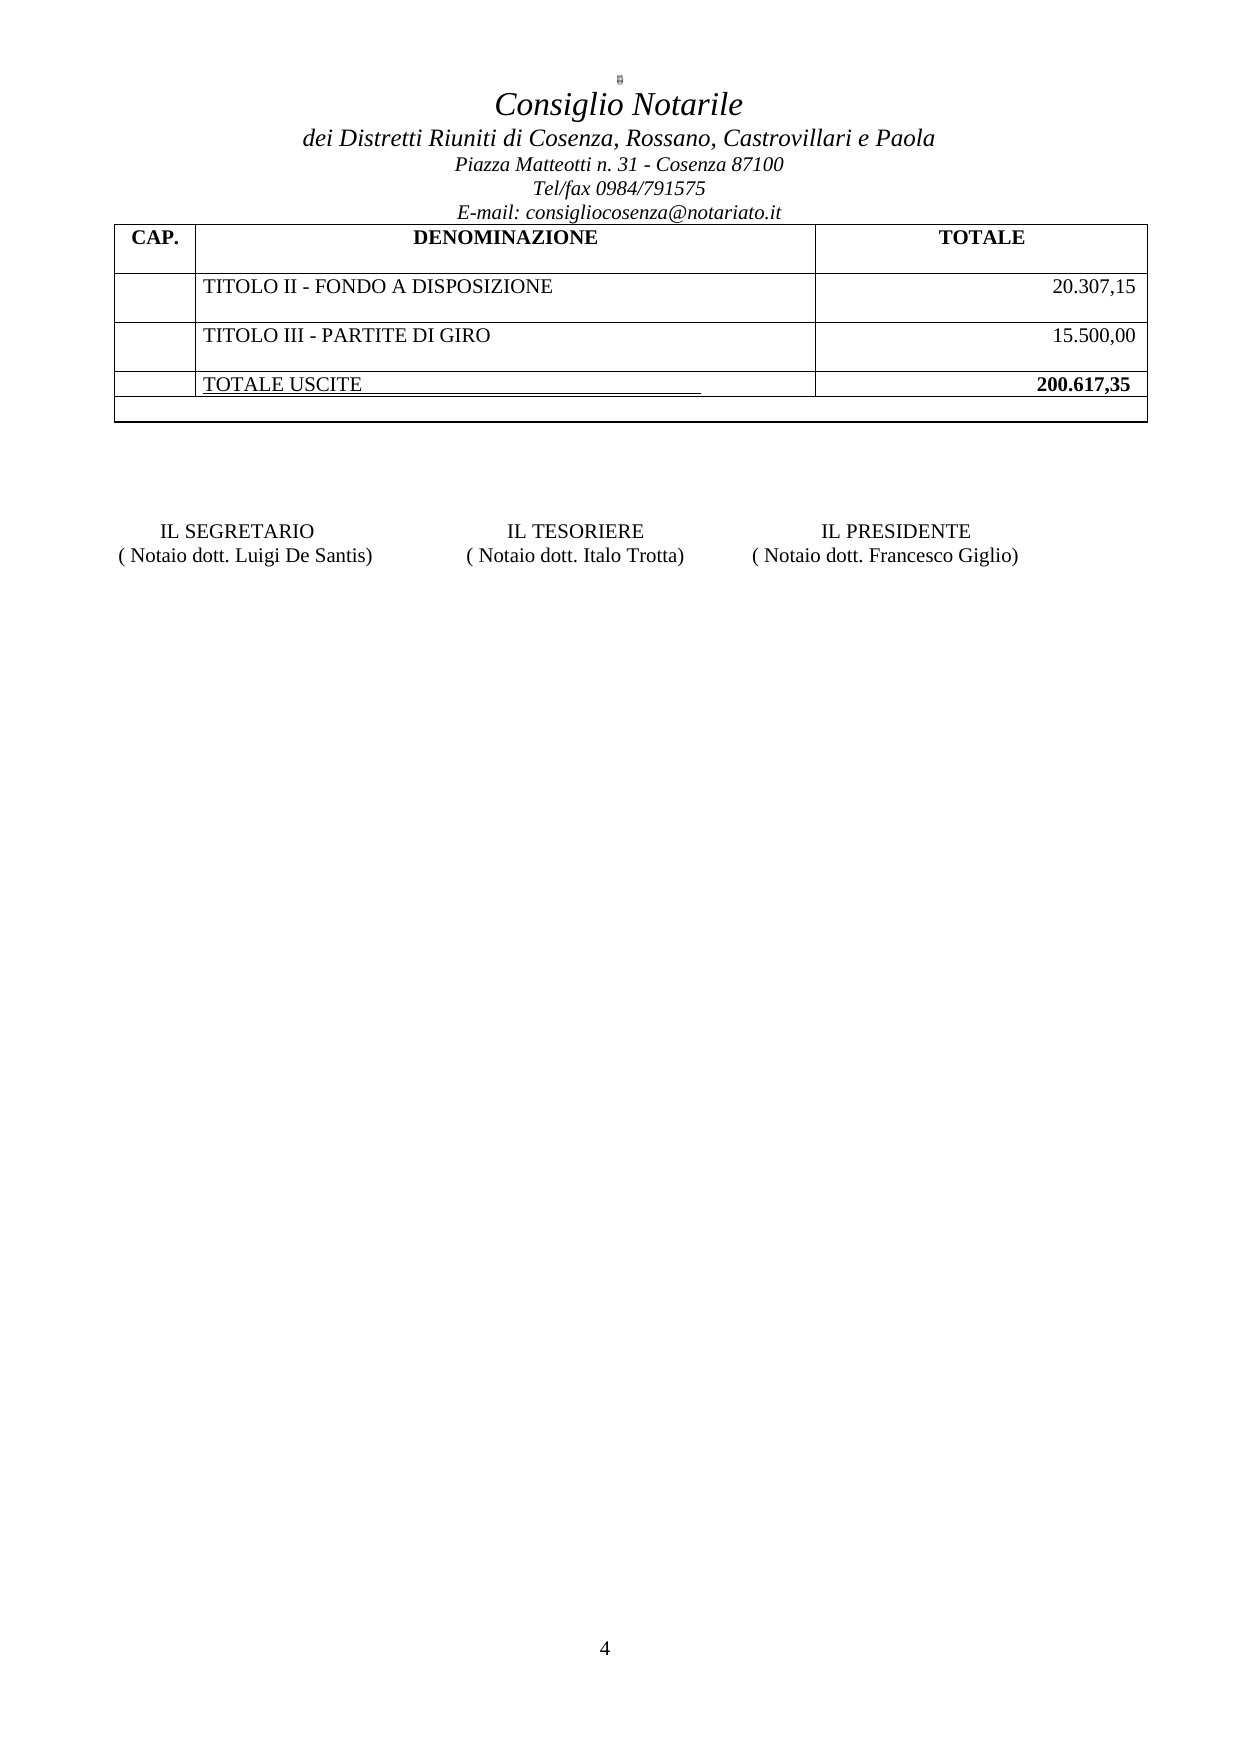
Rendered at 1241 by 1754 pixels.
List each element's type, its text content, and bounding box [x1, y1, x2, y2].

table_header DENOMINAZIONE [196, 225, 815, 273]
table_header CAP. [115, 225, 195, 273]
table_cell [115, 323, 195, 371]
table_cell TOTALE USCITE [196, 372, 815, 396]
table_cell 20.307,15 [816, 274, 1147, 322]
table_cell TITOLO II - FONDO A DISPOSIZIONE [196, 274, 815, 322]
table_cell TITOLO III - PARTITE DI GIRO [196, 323, 815, 371]
text ( Notaio dott. Luigi De Santis) ( Notaio dott. Italo Trotta) ( Notaio dott. Francesco Giglio) [118, 543, 1122, 567]
table_cell 15.500,00 [816, 323, 1147, 371]
table_cell 200.617,35 [816, 372, 1147, 396]
table_cell [115, 397, 1147, 421]
table_header TOTALE [816, 225, 1147, 273]
text IL SEGRETARIO IL TESORIERE IL PRESIDENTE [118, 519, 1122, 543]
table_cell [115, 372, 195, 396]
table_cell [115, 274, 195, 322]
